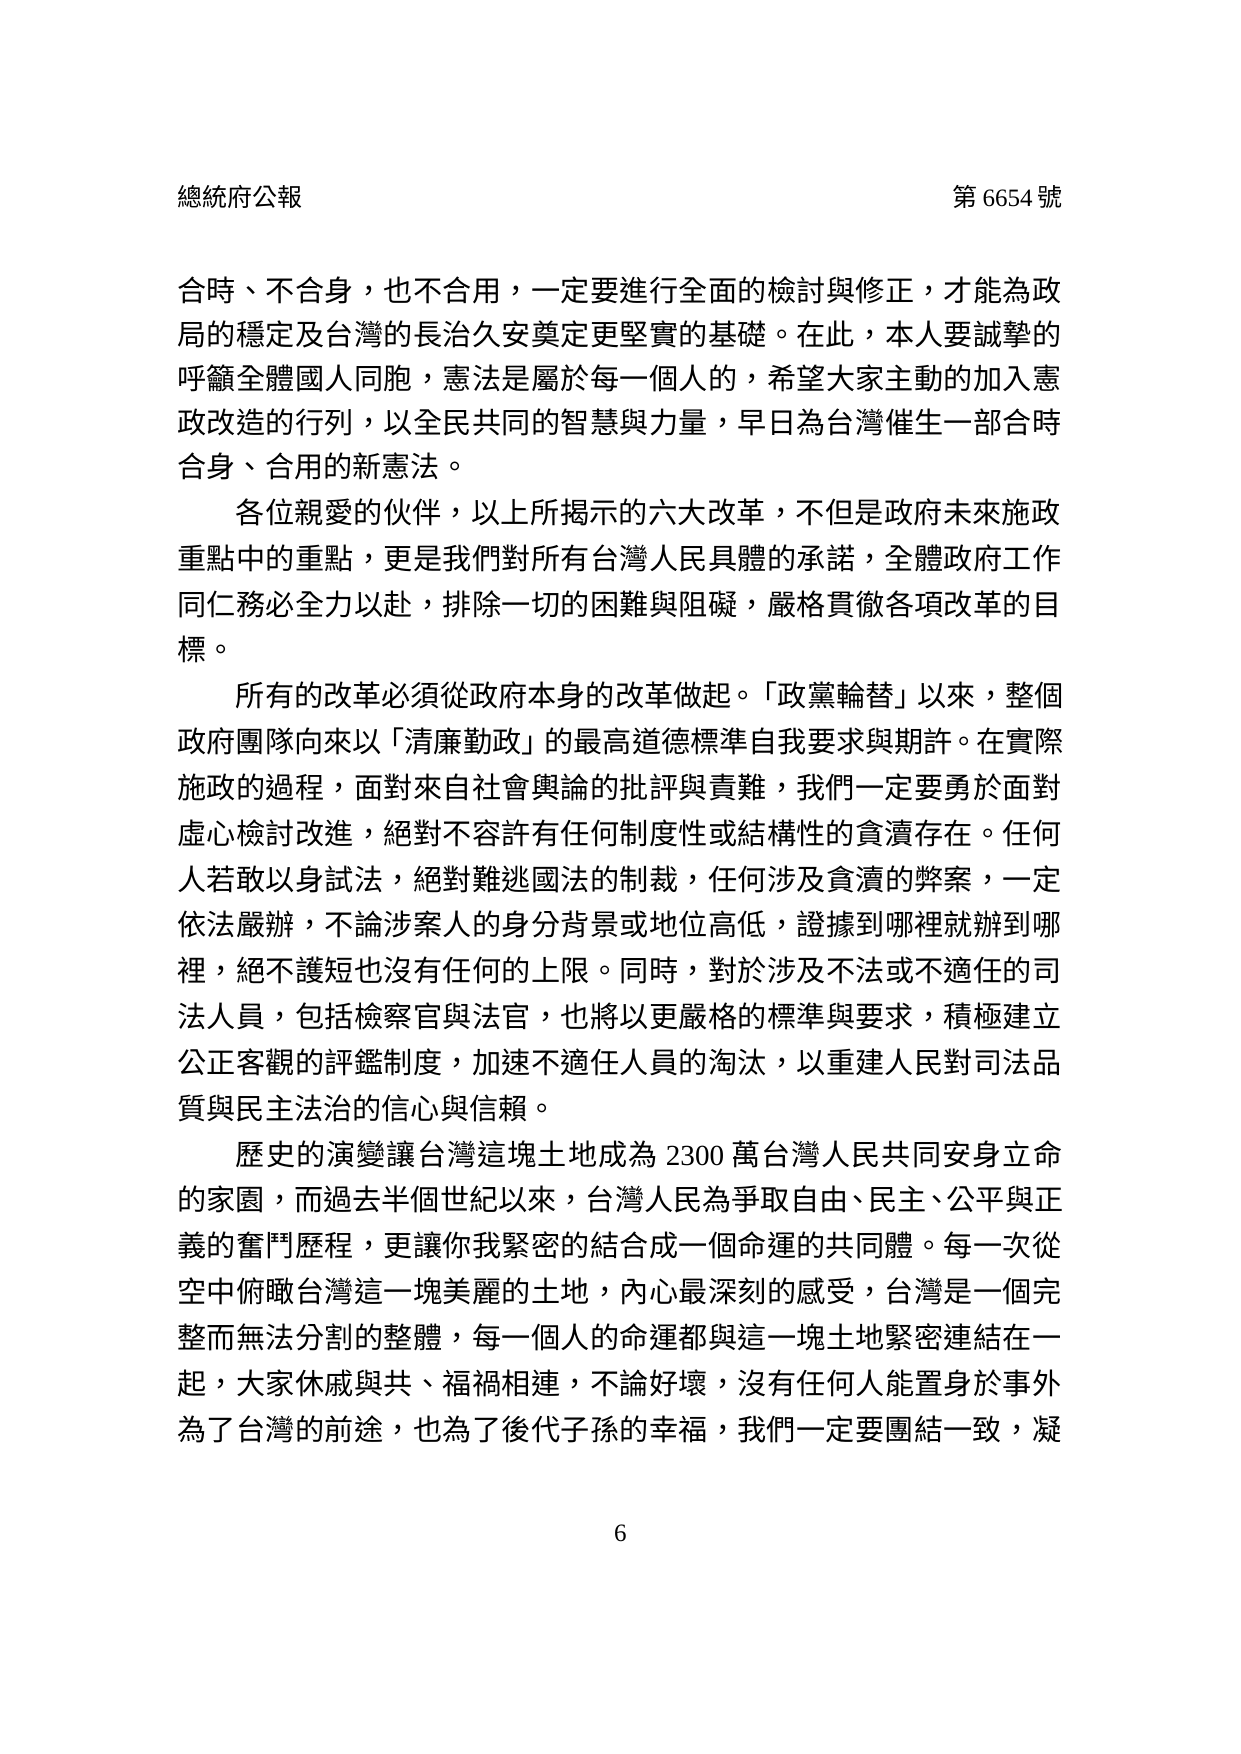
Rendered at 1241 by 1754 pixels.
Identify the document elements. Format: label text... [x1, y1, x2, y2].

text 各位親愛的伙伴，以上所揭示的六大改革，不但是政府未來施政重點中的重點，更是我們對所有台灣人民具體的承諾，全體政府工作同仁務必全力以赴，排除一切的困難與阻礙，嚴格貫徹各項改革的目標。 [177, 487, 1063, 670]
text 所有的改革必須從政府本身的改革做起。「政黨輪替」以來，整個政府團隊向來以「清廉勤政」的最高道德標準自我要求與期許。在實際施政的過程，面對來自社會輿論的批評與責難，我們一定要勇於面對，虛心檢討改進，絕對不容許有任何制度性或結構性的貪瀆存在。任何人若敢以身試法，絕對難逃國法的制裁，任何涉及貪瀆的弊案，一定依法嚴辦，不論涉案人的身分背景或地位高低，證據到哪裡就辦到哪裡，絕不護短也沒有任何的上限。同時，對於涉及不法或不適任的司法人員，包括檢察官與法官，也將以更嚴格的標準與要求，積極建立公正客觀的評鑑制度，加速不適任人員的淘汰，以重建人民對司法品質與民主法治的信心與信賴。 [177, 670, 1063, 1128]
text 歷史的演變讓台灣這塊土地成為2300萬台灣人民共同安身立命的家園，而過去半個世紀以來，台灣人民為爭取自由、民主、公平與正義的奮鬥歷程，更讓你我緊密的結合成一個命運的共同體。每一次從空中俯瞰台灣這一塊美麗的土地，內心最深刻的感受，台灣是一個完整而無法分割的整體，每一個人的命運都與這一塊土地緊密連結在一起，大家休戚與共、福禍相連，不論好壞，沒有任何人能置身於事外，為了台灣的前途，也為了後代子孫的幸福，我們一定要團結一致，凝聚全民的力量努力打拚，不斷強化各項改革的深度與廣度，在持續的繁榮與進步中，積極實現我們對公平正義的堅持與目標。 [177, 1128, 1063, 1449]
text 由一人一黨或只透過政黨菁英的參與及協商就能完成修憲的時代已經過去了，未來的修憲一定要有全民的參與，也唯有得到全民的支持與認同，任何憲政改造的工程才有成功的可能。目前這一部憲法不合時、不合身，也不合用，一定要進行全面的檢討與修正，才能為政局的穩定及台灣的長治久安奠定更堅實的基礎。在此，本人要誠摯的呼籲全體國人同胞，憲法是屬於每一個人的，希望大家主動的加入憲政改造的行列，以全民共同的智慧與力量，早日為台灣催生一部合時、合身、合用的新憲法。 [177, 266, 1063, 487]
